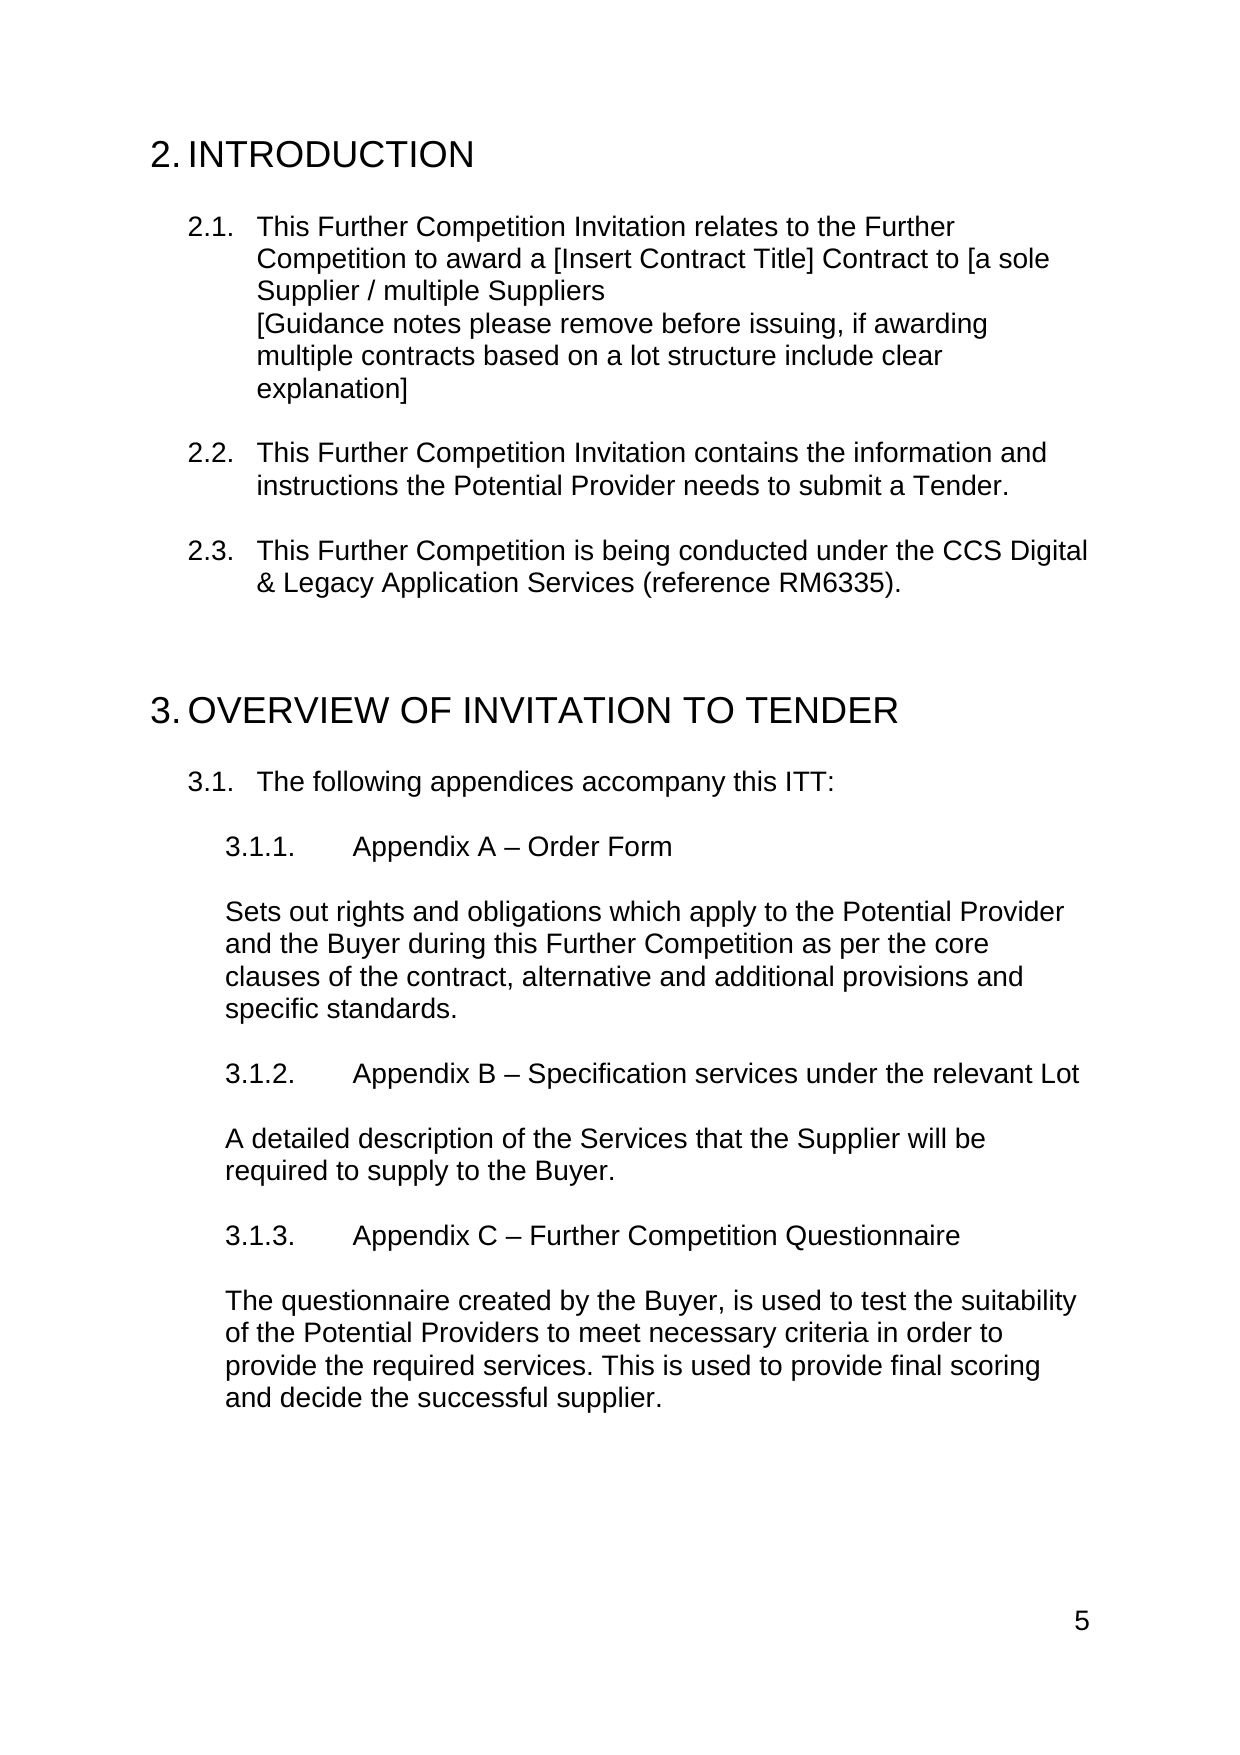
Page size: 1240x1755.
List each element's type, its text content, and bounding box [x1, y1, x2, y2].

subtitle INTRODUCTION [150, 132, 1089, 176]
text A detailed description of the Services that the Supplier will be required to supply to the Buyer. [225, 1122, 1089, 1186]
list This Further Competition is being conducted under the CCS Digital & Legacy Application Services (reference RM6335). [187, 533, 1089, 598]
list Appendix A – Order Form [225, 830, 1089, 862]
list The following appendices accompany this ITT: [187, 765, 1089, 798]
list This Further Competition Invitation contains the information and instructions the Potential Provider needs to submit a Tender. [187, 436, 1089, 501]
list Appendix C – Further Competition Questionnaire [225, 1219, 1089, 1251]
text Sets out rights and obligations which apply to the Potential Provider and the Buyer during this Further Competition as per the core clauses of the contract, alternative and additional provisions and specific standards. [225, 895, 1089, 1024]
list [Guidance notes please remove before issuing, if awarding multiple contracts based on a lot structure include clear explanation] [256, 307, 1089, 404]
text The questionnaire created by the Buyer, is used to test the suitability of the Potential Providers to meet necessary criteria in order to provide the required services. This is used to provide final scoring and decide the successful supplier. [225, 1284, 1089, 1413]
list Appendix B – Specification services under the relevant Lot [225, 1057, 1089, 1089]
subtitle OVERVIEW OF INVITATION TO TENDER [150, 688, 1089, 731]
list This Further Competition Invitation relates to the Further Competition to award a [Insert Contract Title] Contract to [a sole Supplier / multiple Suppliers [187, 209, 1089, 307]
